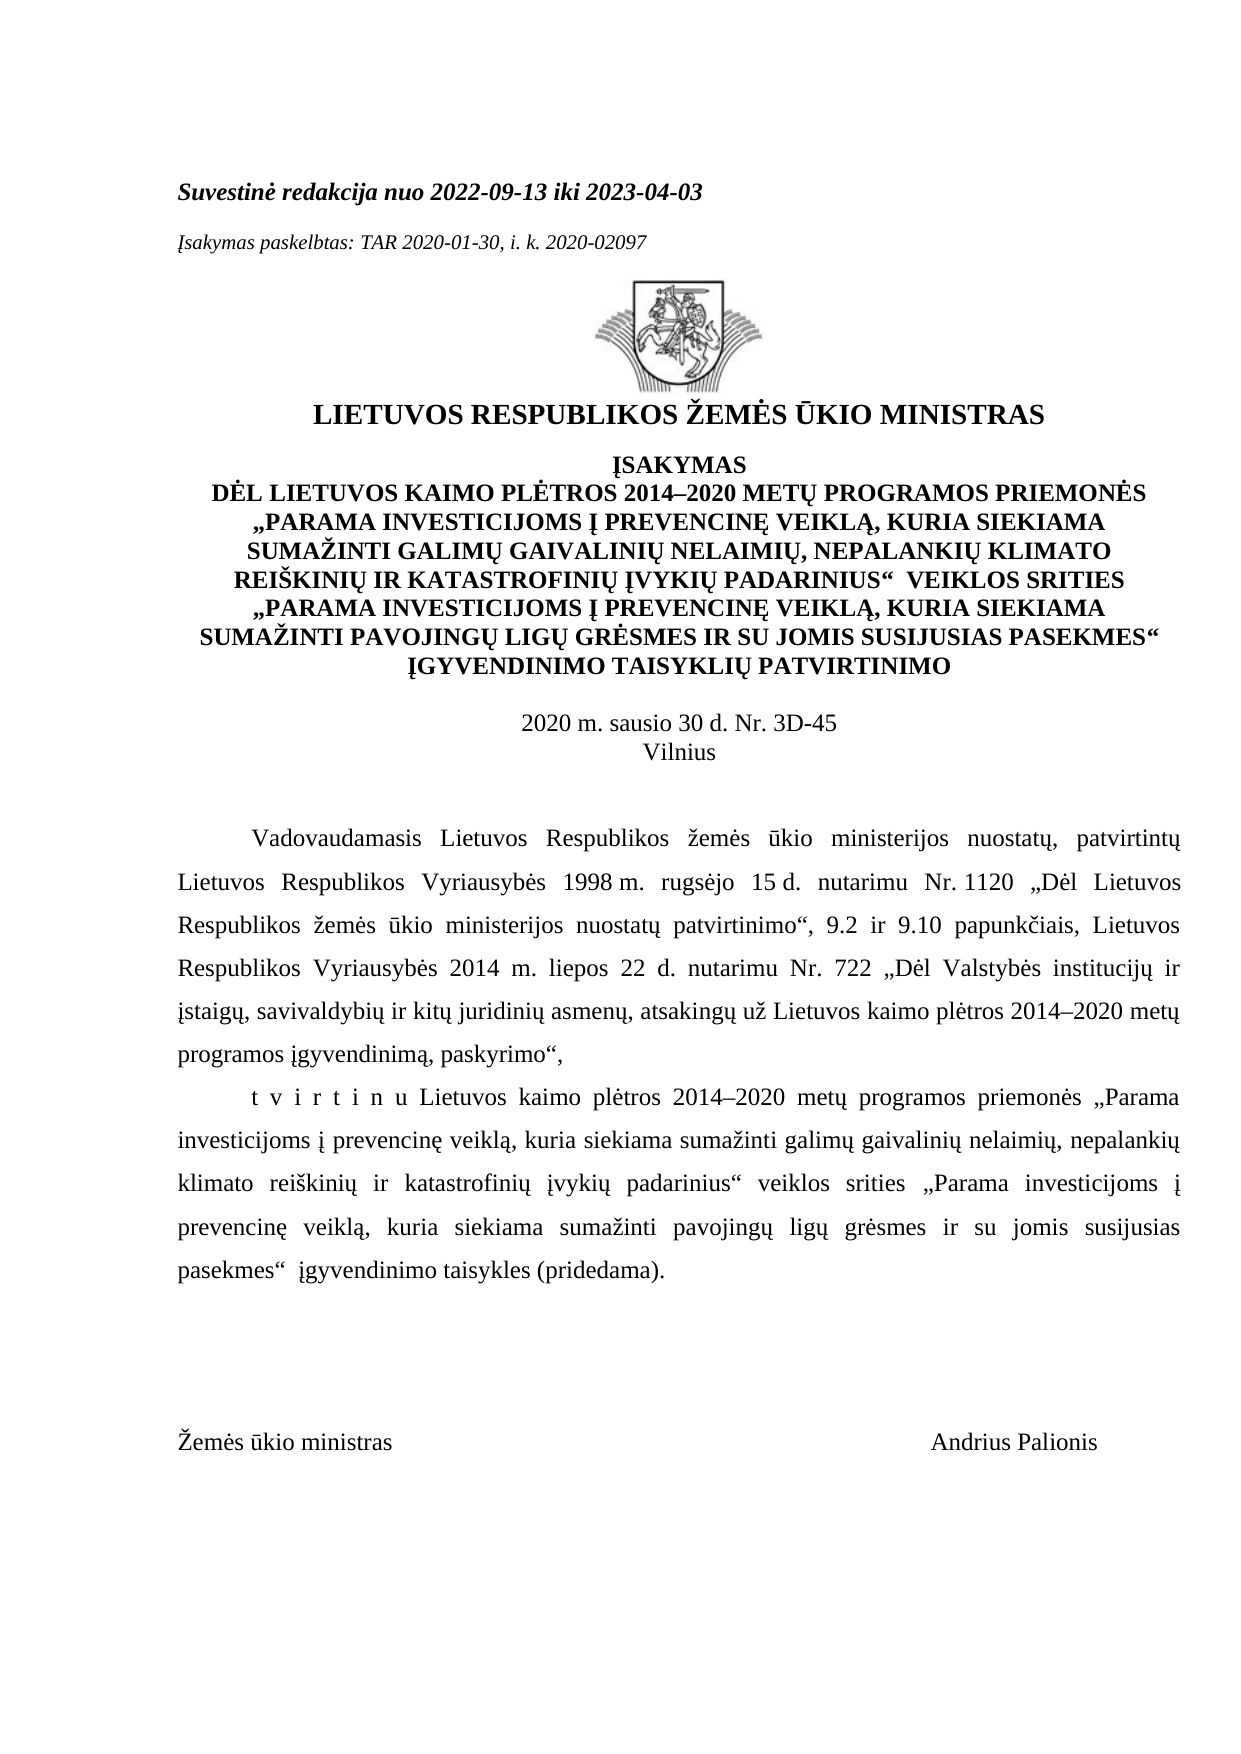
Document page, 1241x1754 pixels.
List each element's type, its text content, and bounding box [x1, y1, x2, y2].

text t v i r t i n u Lietuvos kaimo plėtros 2014–2020 metų programos priemonės „Parama investicijoms į prevencinę veiklą, kuria siekiama sumažinti galimų gaivalinių nelaimių, nepalankių klimato reiškinių ir katastrofinių įvykių padarinius“ veiklos srities „Parama investicijoms į prevencinę veiklą, kuria siekiama sumažinti pavojingų ligų grėsmes ir su jomis susijusias pasekmes“ įgyvendinimo taisykles (pridedama). [177, 1082, 1181, 1283]
text Vilnius [177, 737, 1181, 766]
text Suvestinė redakcija nuo 2022-09-13 iki 2023-04-03 [177, 177, 1181, 206]
text ĮSAKYMAS [177, 450, 1181, 478]
text Vadovaudamasis Lietuvos Respublikos žemės ūkio ministerijos nuostatų, patvirtintų Lietuvos Respublikos Vyriausybės 1998 m. rugsėjo 15 d. nutarimu Nr. 1120 „Dėl Lietuvos Respublikos žemės ūkio ministerijos nuostatų patvirtinimo“, 9.2 ir 9.10 papunkčiais, Lietuvos Respublikos Vyriausybės 2014 m. liepos 22 d. nutarimu Nr. 722 „Dėl Valstybės institucijų ir įstaigų, savivaldybių ir kitų juridinių asmenų, atsakingų už Lietuvos kaimo plėtros 2014–2020 metų programos įgyvendinimą, paskyrimo“, [177, 823, 1181, 1068]
text 2020 m. sausio 30 d. Nr. 3D-45 [177, 708, 1181, 737]
text LIETUVOS RESPUBLIKOS ŽEMĖS ŪKIO MINISTRAS [177, 397, 1181, 431]
text Žemės ūkio ministras Andrius Palionis [177, 1427, 1181, 1456]
text Įsakymas paskelbtas: TAR 2020-01-30, i. k. 2020-02097 [177, 230, 1181, 254]
text DĖL LIETUVOS KAIMO PLĖTROS 2014–2020 METŲ PROGRAMOS PRIEMONĖS „PARAMA INVESTICIJOMS Į PREVENCINĘ VEIKLĄ, KURIA SIEKIAMA SUMAŽINTI GALIMŲ GAIVALINIŲ NELAIMIŲ, NEPALANKIŲ KLIMATO REIŠKINIŲ IR KATASTROFINIŲ ĮVYKIŲ PADARINIUS“ VEIKLOS SRITIES „PARAMA INVESTICIJOMS Į PREVENCINĘ VEIKLĄ, KURIA SIEKIAMA SUMAŽINTI PAVOJINGŲ LIGŲ GRĖSMES IR SU JOMIS SUSIJUSIAS PASEKMES“ ĮGYVENDINIMO TAISYKLIŲ PATVIRTINIMO [177, 478, 1181, 680]
